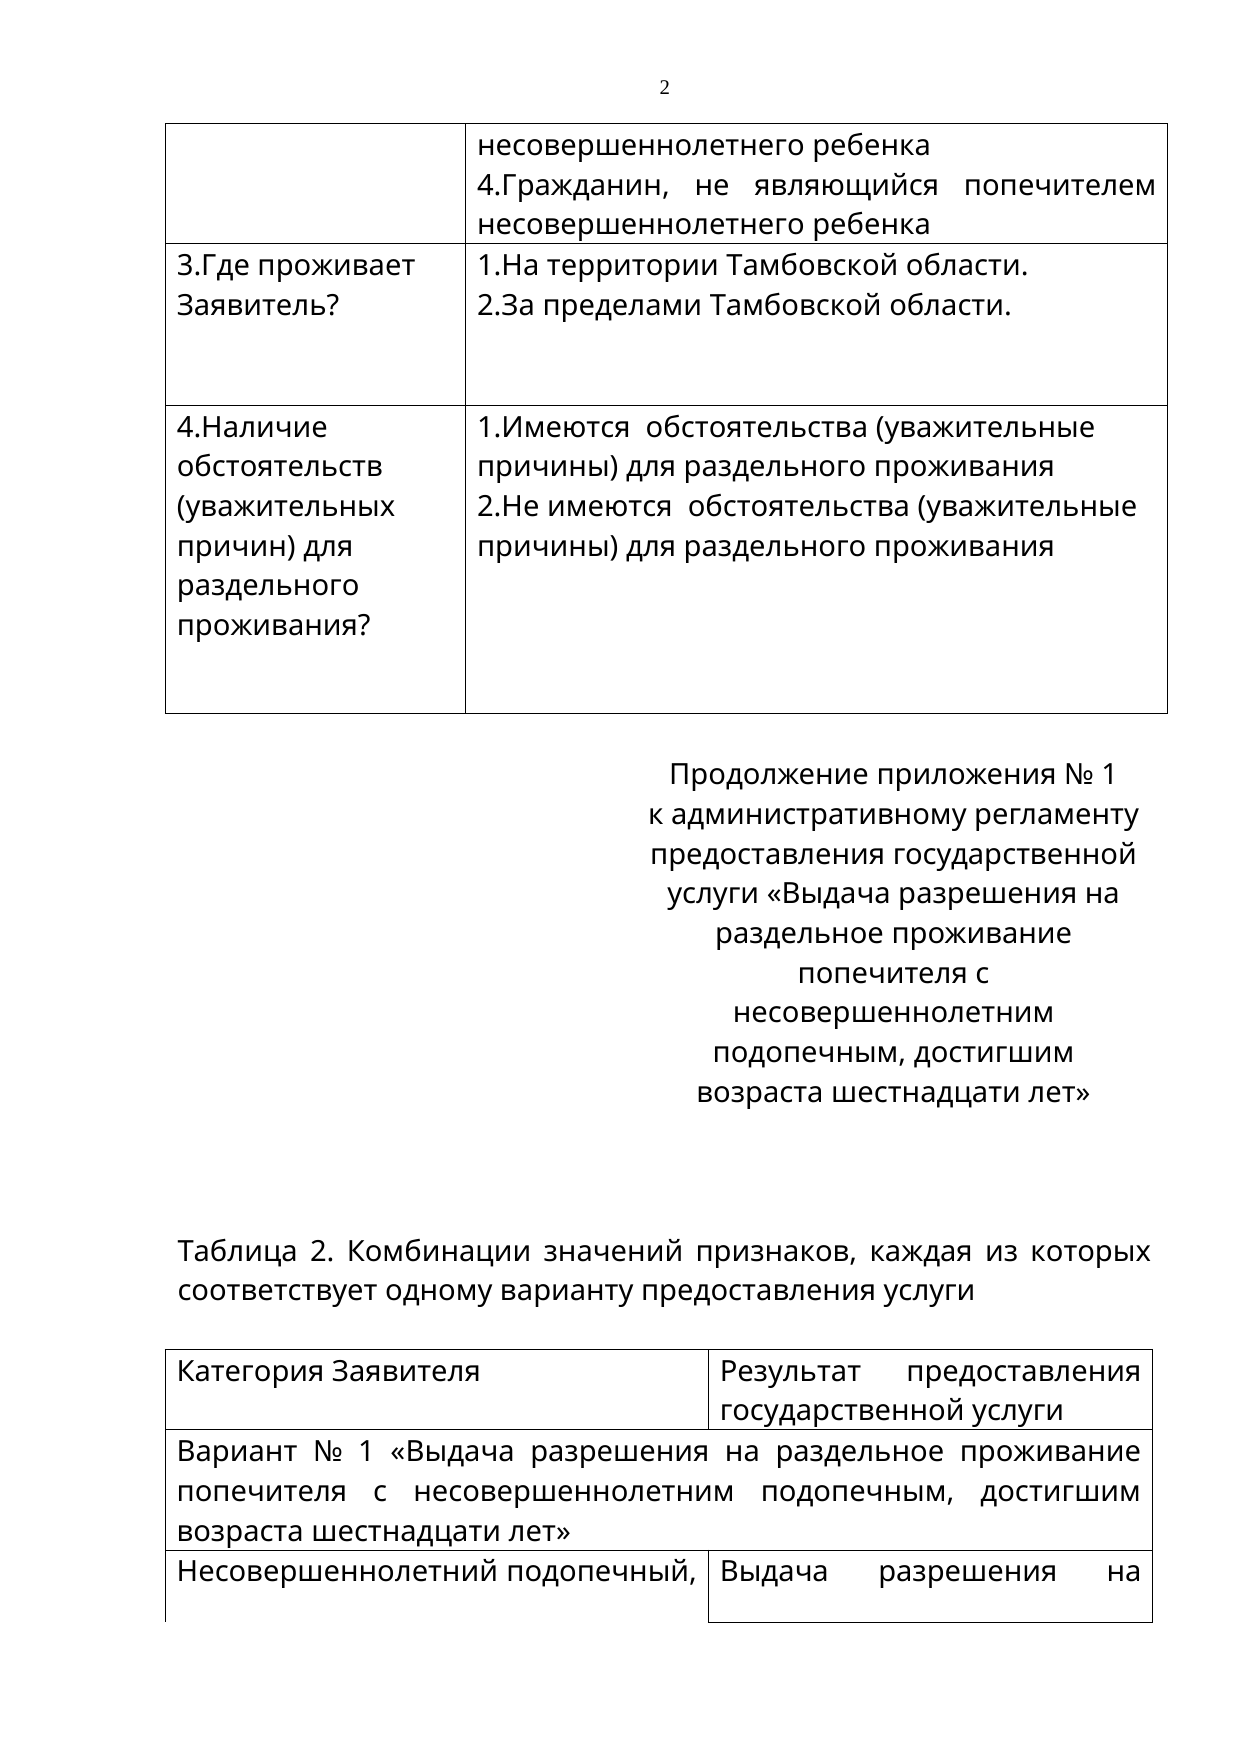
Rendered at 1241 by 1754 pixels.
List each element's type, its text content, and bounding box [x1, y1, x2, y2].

table_cell [166, 124, 465, 243]
table_header Категория Заявителя [166, 1350, 708, 1429]
table_cell Выдача разрешения на [709, 1551, 1152, 1622]
table_cell несовершеннолетнего ребенка 4.Гражданин, не являющийся попечителем несовершеннолетнего ребенка [466, 124, 1167, 243]
table_cell 1.Имеются обстоятельства (уважительные причины) для раздельного проживания 2.Не имеются обстоятельства (уважительные причины) для раздельного проживания [466, 406, 1167, 713]
table_cell 3.Где проживает Заявитель? [166, 244, 465, 405]
text Таблица 2. Комбинации значений признаков, каждая из которых соответствует одному варианту предоставления услуги [177, 1230, 1152, 1309]
table_header Продолжение приложения № 1 к административному регламенту предоставления государственной услуги «Выдача разрешения на раздельное проживание попечителя с несовершеннолетним подопечным, достигшим возраста шестнадцати лет» [635, 754, 1152, 1111]
table_header [166, 754, 635, 1111]
table_cell Несовершеннолетний подопечный, [166, 1551, 708, 1622]
table_cell 1.На территории Тамбовской области. 2.За пределами Тамбовской области. [466, 244, 1167, 405]
table_header Результат предоставления государственной услуги [709, 1350, 1152, 1429]
table_cell 4.Наличие обстоятельств (уважительных причин) для раздельного проживания? [166, 406, 465, 713]
table_cell Вариант № 1 «Выдача разрешения на раздельное проживание попечителя с несовершеннолетним подопечным, достигшим возраста шестнадцати лет» [166, 1430, 1152, 1549]
